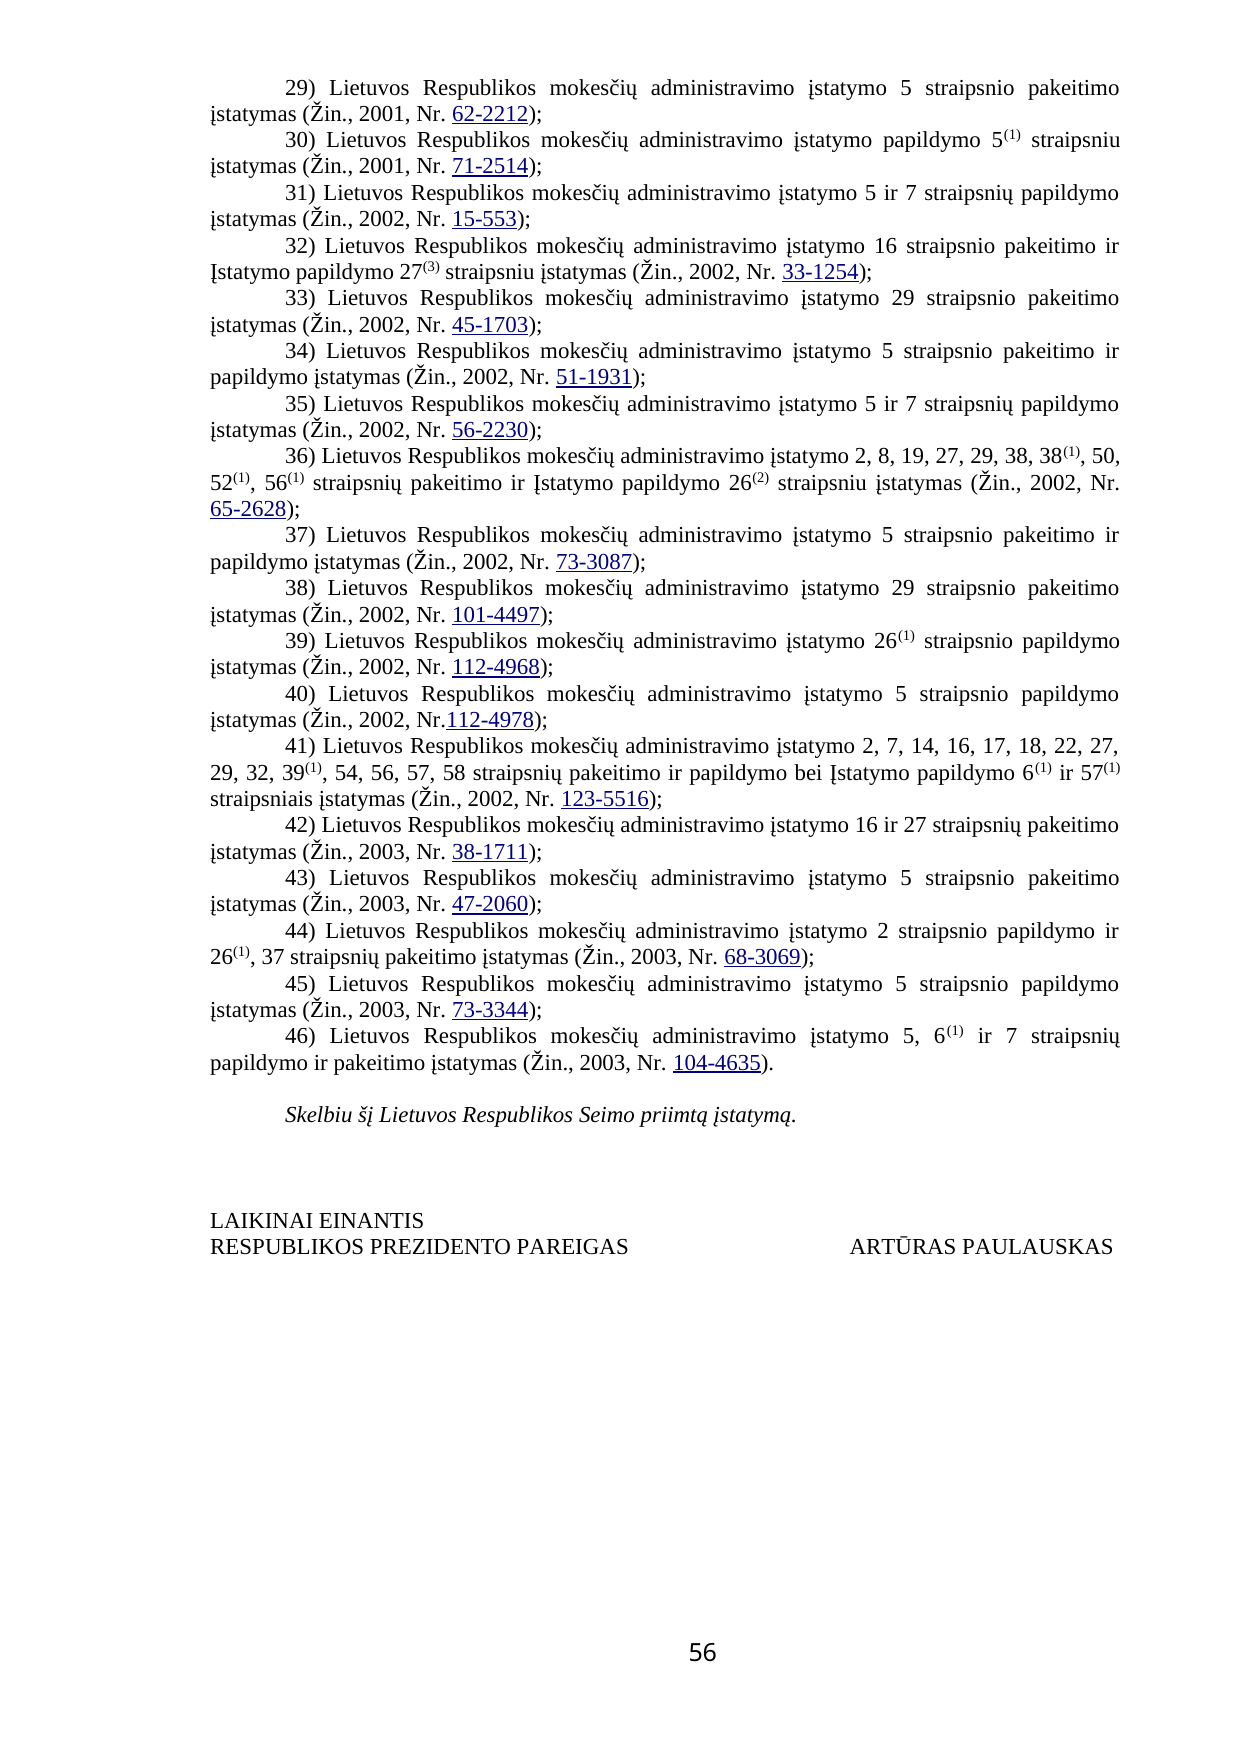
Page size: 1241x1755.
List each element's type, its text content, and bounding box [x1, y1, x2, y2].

text RESPUBLIKOS PREZIDENTO PAREIGAS ARTŪRAS PAULAUSKAS [210, 1233, 1120, 1259]
text 40) Lietuvos Respublikos mokesčių administravimo įstatymo 5 straipsnio papildymo įstatymas (Žin., 2002, Nr.112-4978); [210, 680, 1120, 732]
text 35) Lietuvos Respublikos mokesčių administravimo įstatymo 5 ir 7 straipsnių papildymo įstatymas (Žin., 2002, Nr. 56-2230); [210, 390, 1120, 442]
text 43) Lietuvos Respublikos mokesčių administravimo įstatymo 5 straipsnio pakeitimo įstatymas (Žin., 2003, Nr. 47-2060); [210, 864, 1120, 917]
text 36) Lietuvos Respublikos mokesčių administravimo įstatymo 2, 8, 19, 27, 29, 38, 38(1), 50, 52(1), 56(1) straipsnių pakeitimo ir Įstatymo papildymo 26(2) straipsniu įstatymas (Žin., 2002, Nr. 65-2628); [210, 442, 1120, 522]
text 31) Lietuvos Respublikos mokesčių administravimo įstatymo 5 ir 7 straipsnių papildymo įstatymas (Žin., 2002, Nr. 15-553); [210, 179, 1120, 232]
text 41) Lietuvos Respublikos mokesčių administravimo įstatymo 2, 7, 14, 16, 17, 18, 22, 27, 29, 32, 39(1), 54, 56, 57, 58 straipsnių pakeitimo ir papildymo bei Įstatymo papildymo 6(1) ir 57(1) straipsniais įstatymas (Žin., 2002, Nr. 123-5516); [210, 732, 1120, 811]
text 45) Lietuvos Respublikos mokesčių administravimo įstatymo 5 straipsnio papildymo įstatymas (Žin., 2003, Nr. 73-3344); [210, 969, 1120, 1022]
text 39) Lietuvos Respublikos mokesčių administravimo įstatymo 26(1) straipsnio papildymo įstatymas (Žin., 2002, Nr. 112-4968); [210, 627, 1120, 680]
text 30) Lietuvos Respublikos mokesčių administravimo įstatymo papildymo 5(1) straipsniu įstatymas (Žin., 2001, Nr. 71-2514); [210, 126, 1120, 179]
text 38) Lietuvos Respublikos mokesčių administravimo įstatymo 29 straipsnio pakeitimo įstatymas (Žin., 2002, Nr. 101-4497); [210, 574, 1120, 627]
text 34) Lietuvos Respublikos mokesčių administravimo įstatymo 5 straipsnio pakeitimo ir papildymo įstatymas (Žin., 2002, Nr. 51-1931); [210, 337, 1120, 390]
text LAIKINAI EINANTIS [210, 1207, 1120, 1233]
text 37) Lietuvos Respublikos mokesčių administravimo įstatymo 5 straipsnio pakeitimo ir papildymo įstatymas (Žin., 2002, Nr. 73-3087); [210, 522, 1120, 574]
text 42) Lietuvos Respublikos mokesčių administravimo įstatymo 16 ir 27 straipsnių pakeitimo įstatymas (Žin., 2003, Nr. 38-1711); [210, 811, 1120, 864]
text 32) Lietuvos Respublikos mokesčių administravimo įstatymo 16 straipsnio pakeitimo ir Įstatymo papildymo 27(3) straipsniu įstatymas (Žin., 2002, Nr. 33-1254); [210, 232, 1120, 284]
text 33) Lietuvos Respublikos mokesčių administravimo įstatymo 29 straipsnio pakeitimo įstatymas (Žin., 2002, Nr. 45-1703); [210, 284, 1120, 337]
text Skelbiu šį Lietuvos Respublikos Seimo priimtą įstatymą. [210, 1101, 1120, 1128]
text 29) Lietuvos Respublikos mokesčių administravimo įstatymo 5 straipsnio pakeitimo įstatymas (Žin., 2001, Nr. 62-2212); [210, 73, 1120, 126]
text 46) Lietuvos Respublikos mokesčių administravimo įstatymo 5, 6(1) ir 7 straipsnių papildymo ir pakeitimo įstatymas (Žin., 2003, Nr. 104-4635). [210, 1022, 1120, 1075]
text 44) Lietuvos Respublikos mokesčių administravimo įstatymo 2 straipsnio papildymo ir 26(1), 37 straipsnių pakeitimo įstatymas (Žin., 2003, Nr. 68-3069); [210, 917, 1120, 969]
